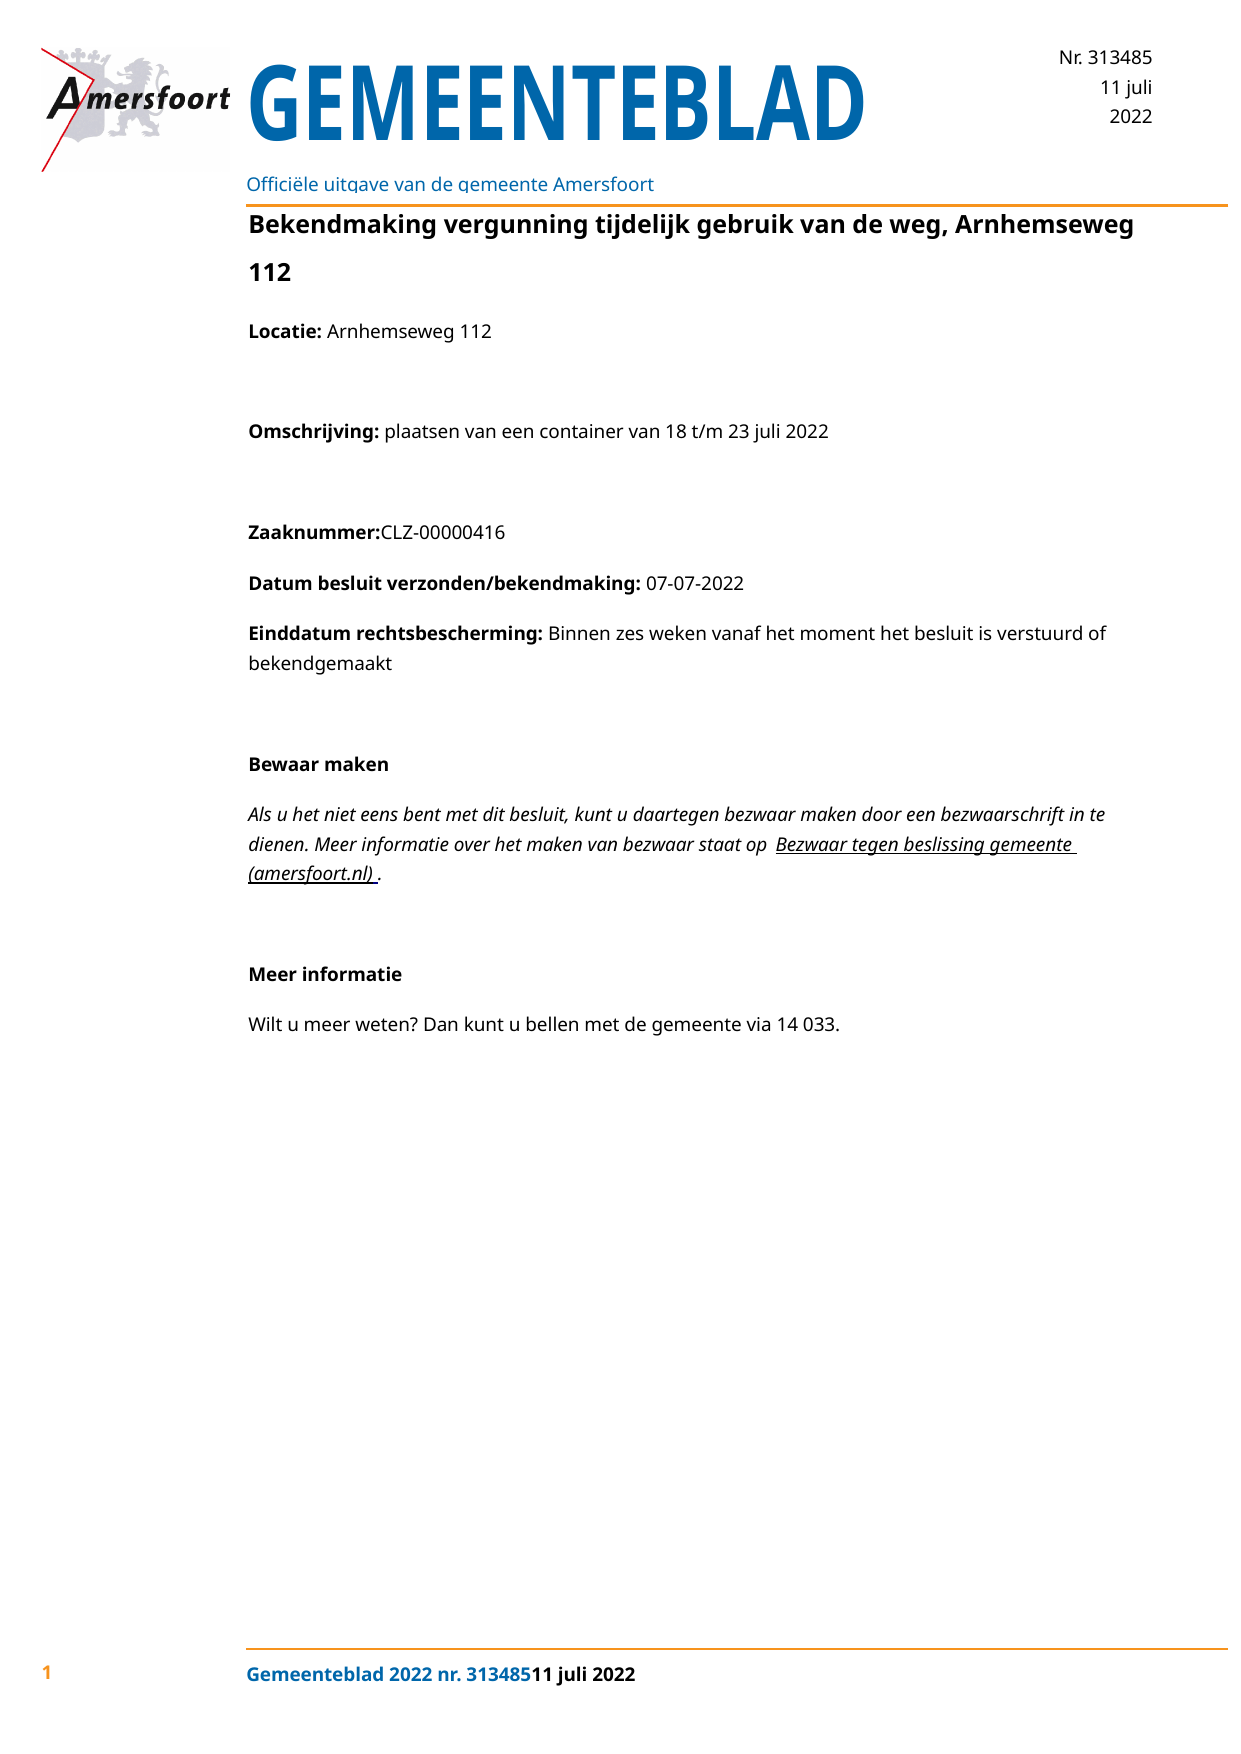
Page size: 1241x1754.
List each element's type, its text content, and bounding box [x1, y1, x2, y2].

text Datum besluit verzonden/bekendmaking: 07-07-2022 [248, 570, 1152, 596]
text Einddatum rechtsbescherming: Binnen zes weken vanaf het moment het besluit is verstuurd of bekendgemaakt [248, 620, 1152, 676]
text Als u het niet eens bent met dit besluit, kunt u daartegen bezwaar maken door een bezwaarschrift in te dienen. Meer informatie over het maken van bezwaar staat op Bezwaar tegen beslissing gemeente (amersfoort.nl) . [248, 801, 1152, 886]
text Bewaar maken [248, 751, 1152, 777]
text Wilt u meer weten? Dan kunt u bellen met de gemeente via 14 033. [248, 1012, 1152, 1037]
text Omschrijving: plaatsen van een container van 18 t/m 23 juli 2022 [248, 419, 1152, 444]
text Locatie: Arnhemseweg 112 [248, 318, 1152, 344]
text Bekendmaking vergunning tijdelijk gebruik van de weg, Arnhemseweg 112 [248, 207, 1152, 288]
text Zaaknummer:CLZ-00000416 [248, 519, 1152, 545]
text Meer informatie [248, 961, 1152, 987]
picture [41, 47, 231, 172]
